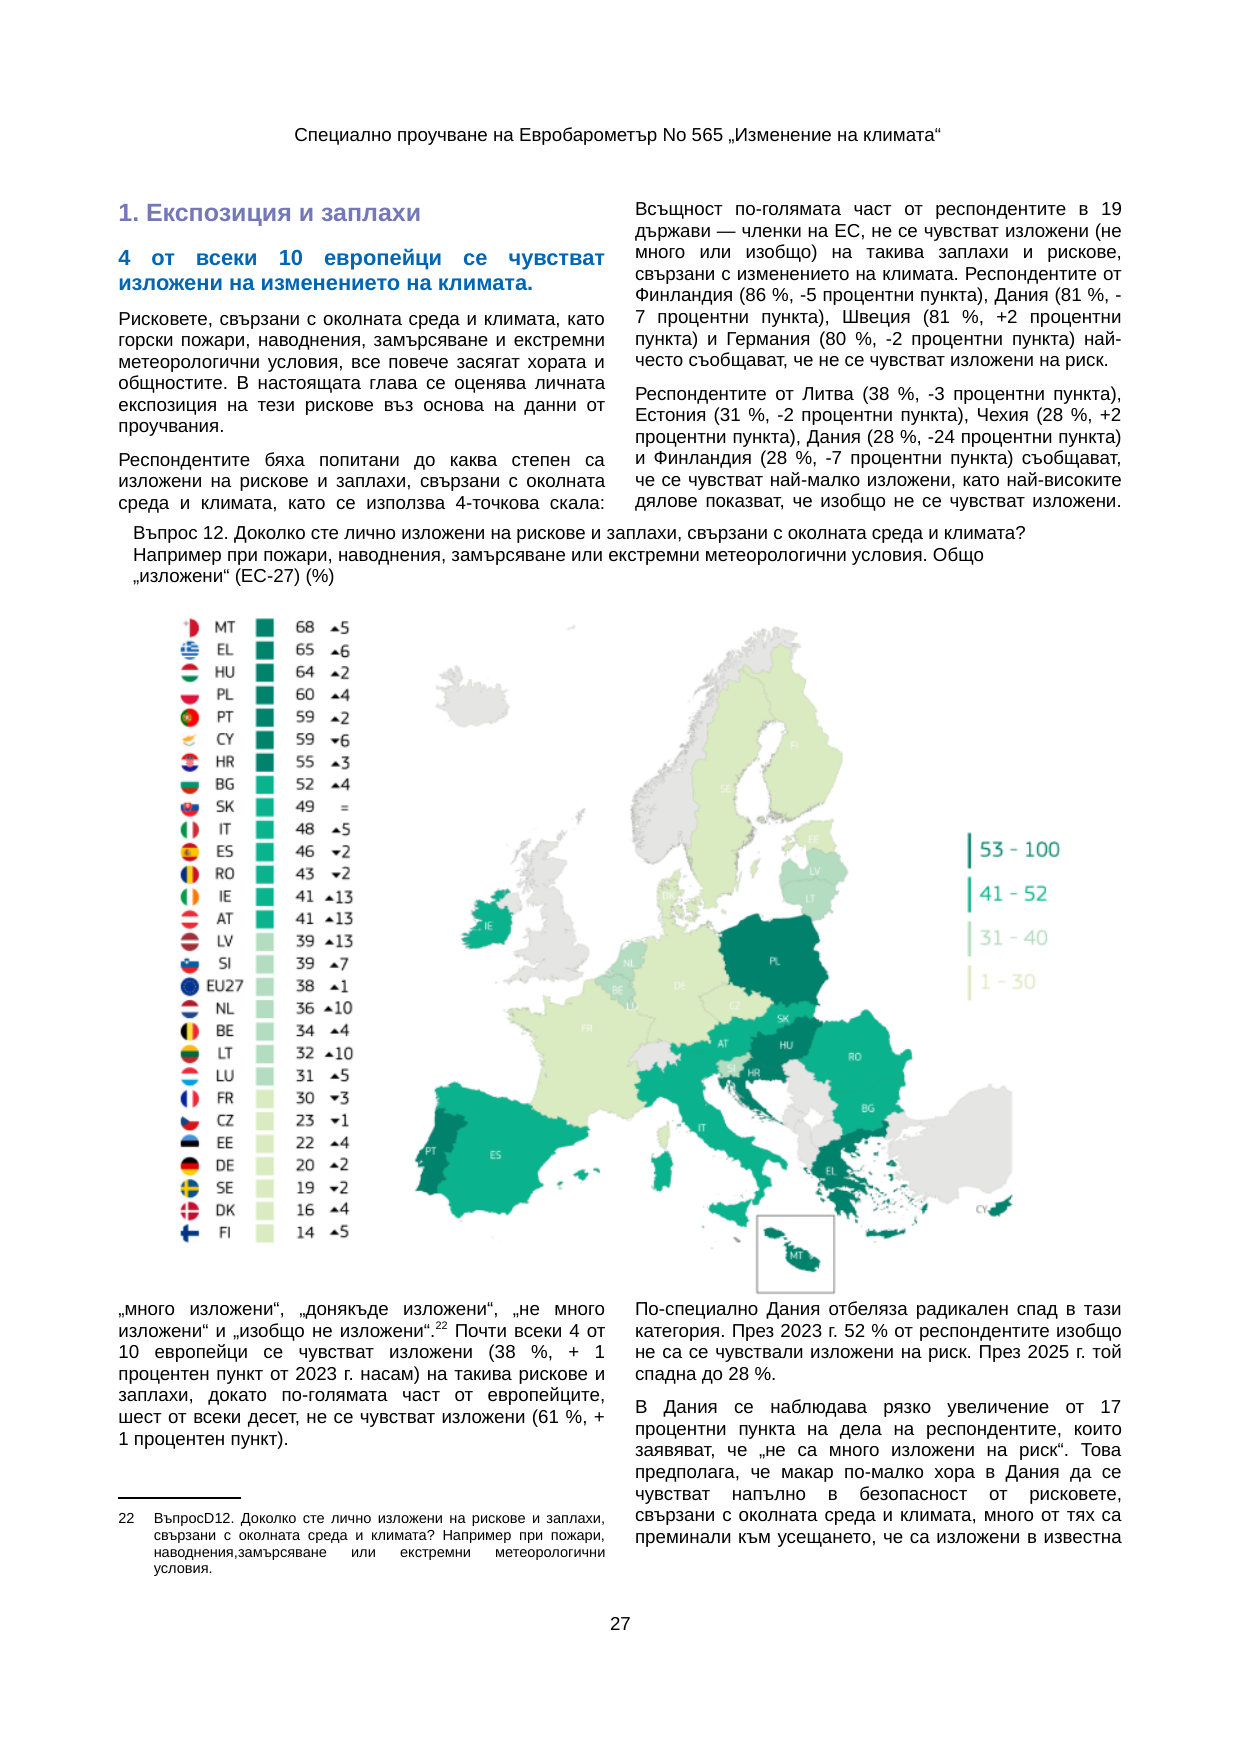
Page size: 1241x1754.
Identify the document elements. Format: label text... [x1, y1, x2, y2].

text 4 от всеки 10 европейци се чувстват изложени на изменението на климата. [118, 245, 605, 296]
text Всъщност по-голямата част от респондентите в 19 държави — членки на ЕС, не се чувстват изложени (не много или изобщо) на такива заплахи и рискове, свързани с изменението на климата. Респондентите от Финландия (86 %, -5 процентни пункта), Дания (81 %, -7 процентни пункта), Швеция (81 %, +2 процентни пункта) и Германия (80 %, -2 процентни пункта) най-често съобщават, че не се чувстват изложени на риск. [635, 198, 1122, 370]
text В Дания се наблюдава рязко увеличение от 17 процентни пункта на дела на респондентите, които заявяват, че „не са много изложени на риск“. Това предполага, че макар по-малко хора в Дания да се чувстват напълно в безопасност от рисковете, свързани с околната среда и климата, много от тях са преминали към усещането, че са изложени в известна [635, 1396, 1122, 1547]
text Респондентите бяха попитани до каква степен са изложени на рискове и заплахи, свързани с околната среда и климата, като се използва 4-точкова скала: „много изложени“, „донякъде изложени“, „не много изложени“ и „изобщо не изложени“. Почти всеки 4 от 10 европейци се чувстват изложени (38 %, + 1 процентен пункт от 2023 г. насам) на такива рискове и заплахи, докато по-голямата част от европейците, шест от всеки десет, не се чувстват изложени (61 %, + 1 процентен пункт). [118, 449, 605, 1449]
text ВъпросD12. Доколко сте лично изложени на рискове и заплахи, свързани с околната среда и климата? Например при пожари, наводнения,замърсяване или екстремни метеорологични условия. [118, 1510, 605, 1577]
picture [168, 607, 1068, 1298]
subtitle 1. Експозиция и заплахи [118, 198, 605, 227]
text Респондентите от Литва (38 %, -3 процентни пункта), Естония (31 %, -2 процентни пункта), Чехия (28 %, +2 процентни пункта), Дания (28 %, -24 процентни пункта) и Финландия (28 %, -7 процентни пункта) съобщават, че се чувстват най-малко изложени, като най-високите дялове показват, че изобщо не се чувстват изложени. По-специално Дания отбеляза радикален спад в тази категория. През 2023 г. 52 % от респондентите изобщо не са се чувствали изложени на риск. През 2025 г. той спадна до 28 %. [635, 382, 1122, 1384]
text Рисковете, свързани с околната среда и климата, като горски пожари, наводнения, замърсяване и екстремни метеорологични условия, все повече засягат хората и общностите. В настоящата глава се оценява личната експозиция на тези рискове въз основа на данни от проучвания. [118, 307, 605, 437]
